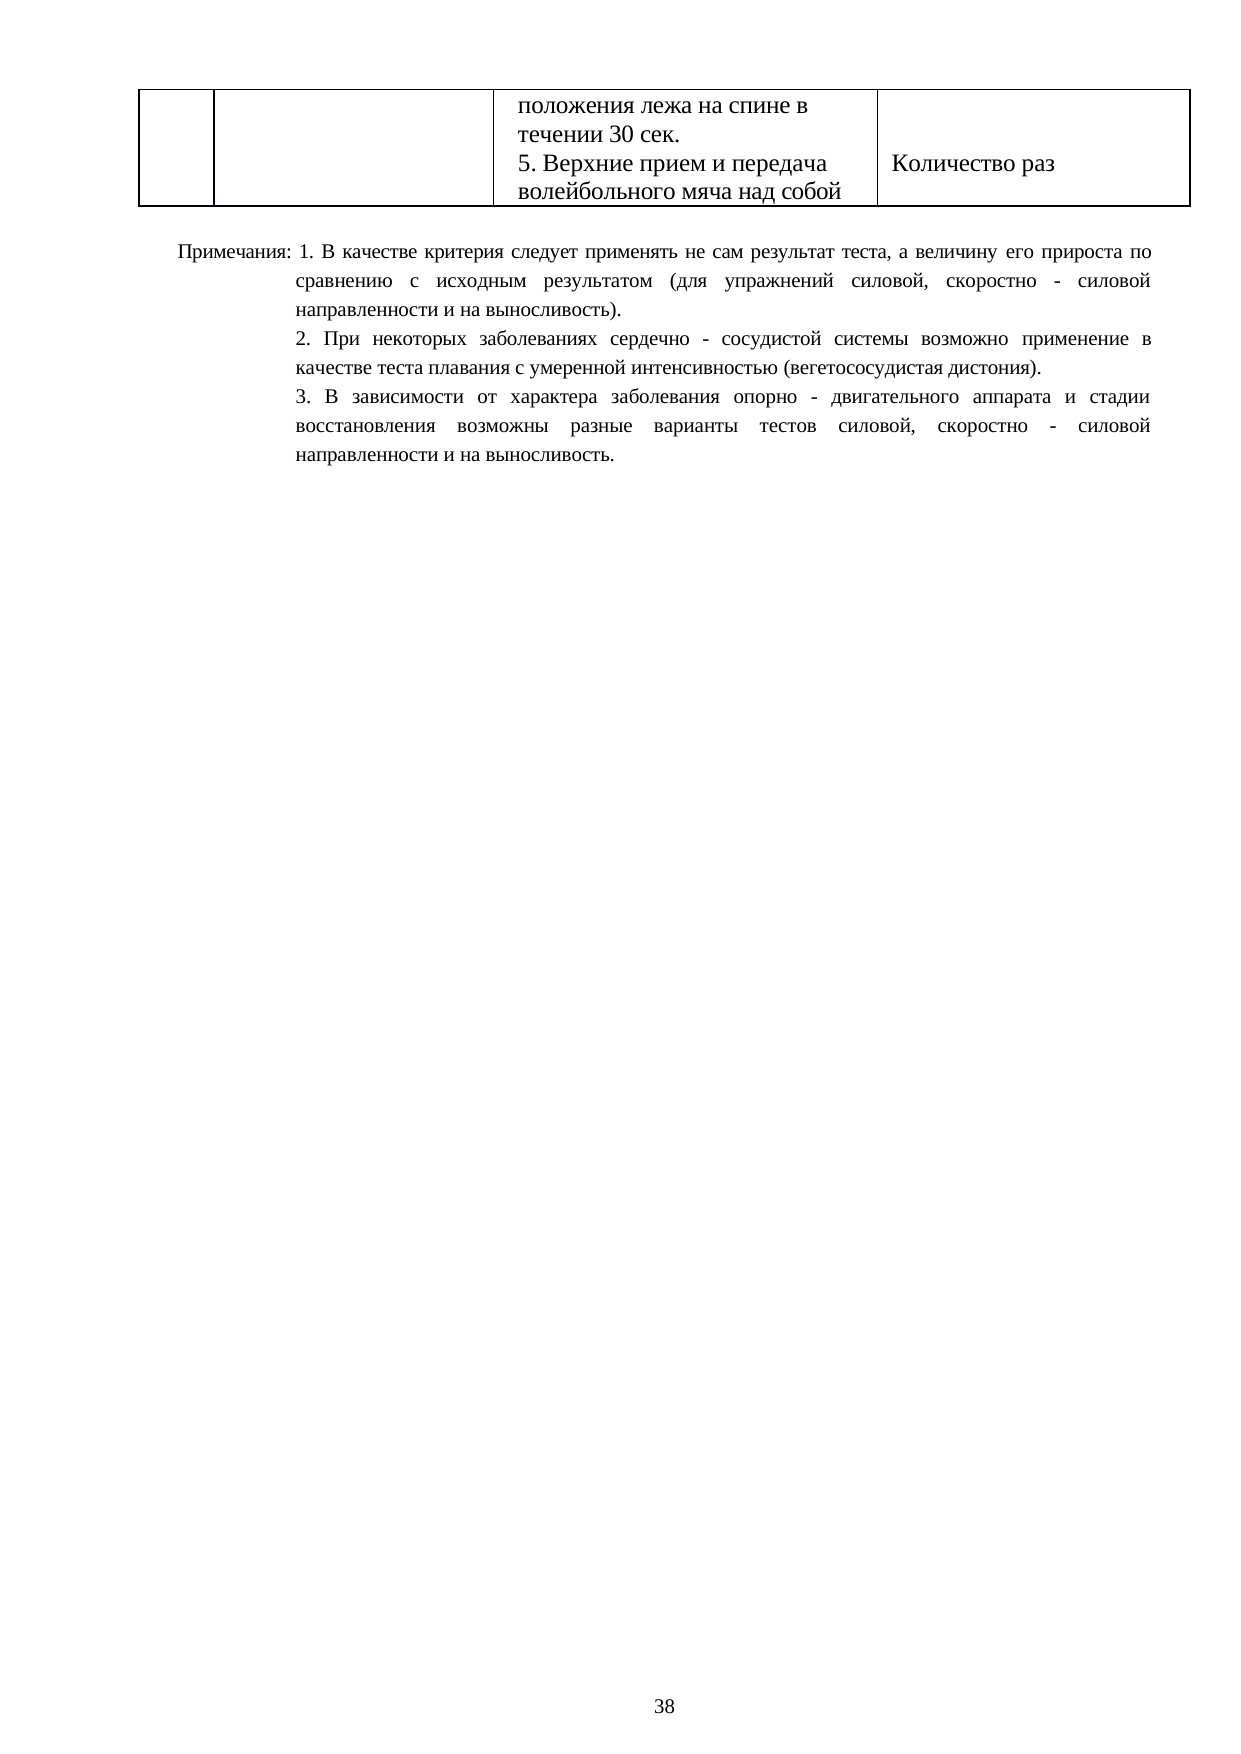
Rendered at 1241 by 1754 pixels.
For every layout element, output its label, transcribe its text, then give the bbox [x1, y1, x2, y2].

text 2. При некоторых заболеваниях сердечно - сосудистой системы возможно применение в качестве теста плавания с умеренной интенсивностью (вегетососудистая дистония). [295, 323, 1152, 381]
table_cell [215, 90, 493, 205]
text 3. В зависимости от характера заболевания опорно - двигательного аппарата и стадии восстановления возможны разные варианты тестов силовой, скоростно - силовой направленности и на выносливость. [295, 381, 1152, 467]
table_cell [140, 90, 213, 205]
text Примечания: 1. В качестве критерия следует применять не сам результат теста, а величину его прироста по сравнению с исходным результатом (для упражнений силовой, скоростно - силовой направленности и на выносливость). [177, 236, 1152, 323]
table_cell Время. Расстояние, преодолеваемое до первой остановки. Глубина наклона Количество раз Количество раз [878, 90, 1189, 205]
